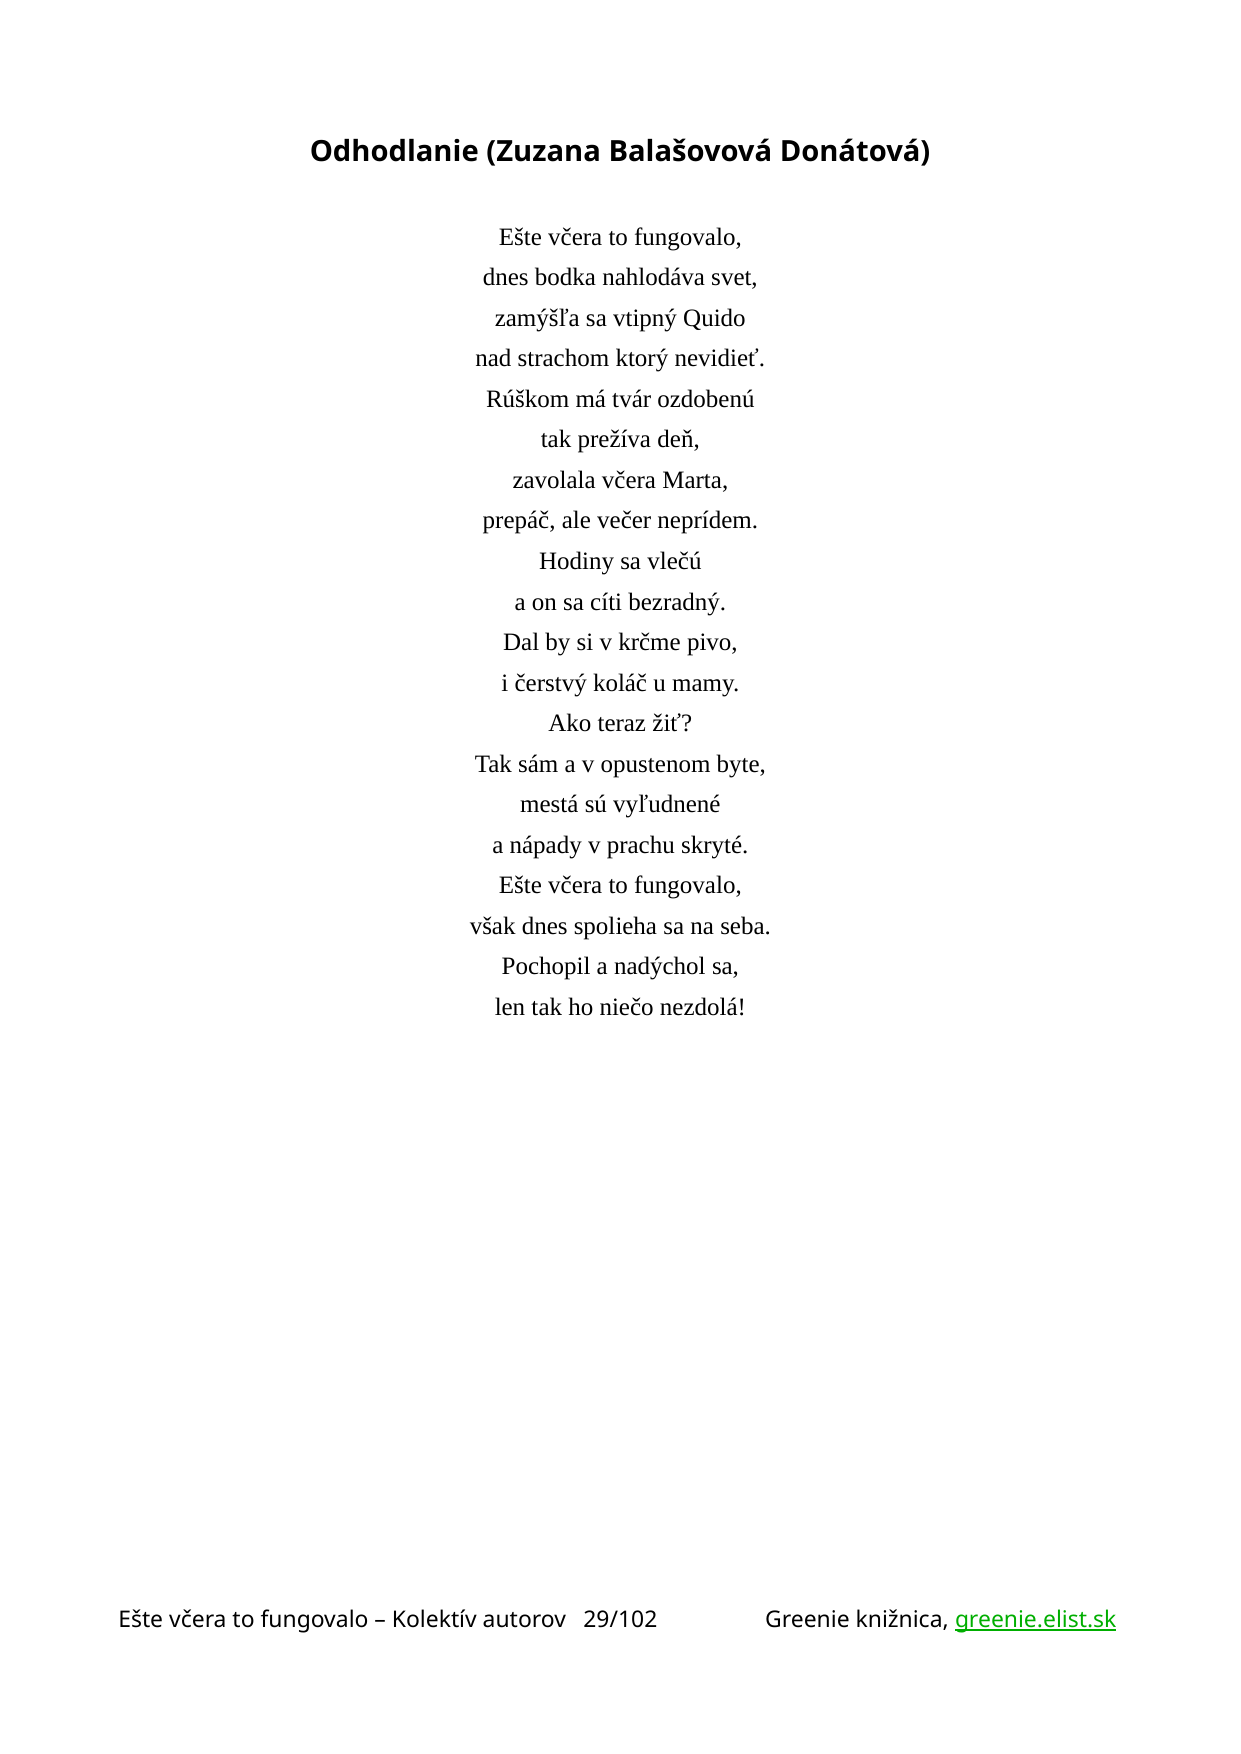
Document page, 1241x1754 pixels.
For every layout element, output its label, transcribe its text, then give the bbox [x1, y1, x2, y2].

text Pochopil a nadýchol sa, [118, 951, 1122, 980]
subtitle Odhodlanie (Zuzana Balašovová Donátová) [118, 130, 1122, 169]
text i čerstvý koláč u mamy. [118, 668, 1122, 696]
text a on sa cíti bezradný. [118, 587, 1122, 615]
text Ešte včera to fungovalo, [118, 222, 1122, 251]
text Ešte včera to fungovalo, [118, 870, 1122, 899]
text len tak ho niečo nezdolá! [118, 992, 1122, 1021]
text Hodiny sa vlečú [118, 546, 1122, 575]
text mestá sú vyľudnené [118, 789, 1122, 818]
text prepáč, ale večer neprídem. [118, 506, 1122, 534]
text nad strachom ktorý nevidieť. [118, 343, 1122, 372]
text dnes bodka nahlodáva svet, [118, 262, 1122, 291]
text Ako teraz žiť? [118, 708, 1122, 737]
text Tak sám a v opustenom byte, [118, 749, 1122, 777]
text Rúškom má tvár ozdobenú [118, 384, 1122, 413]
text a nápady v prachu skryté. [118, 830, 1122, 858]
text Dal by si v krčme pivo, [118, 627, 1122, 656]
text však dnes spolieha sa na seba. [118, 911, 1122, 939]
text tak prežíva deň, [118, 424, 1122, 453]
text zamýšľa sa vtipný Quido [118, 303, 1122, 332]
text zavolala včera Marta, [118, 465, 1122, 494]
